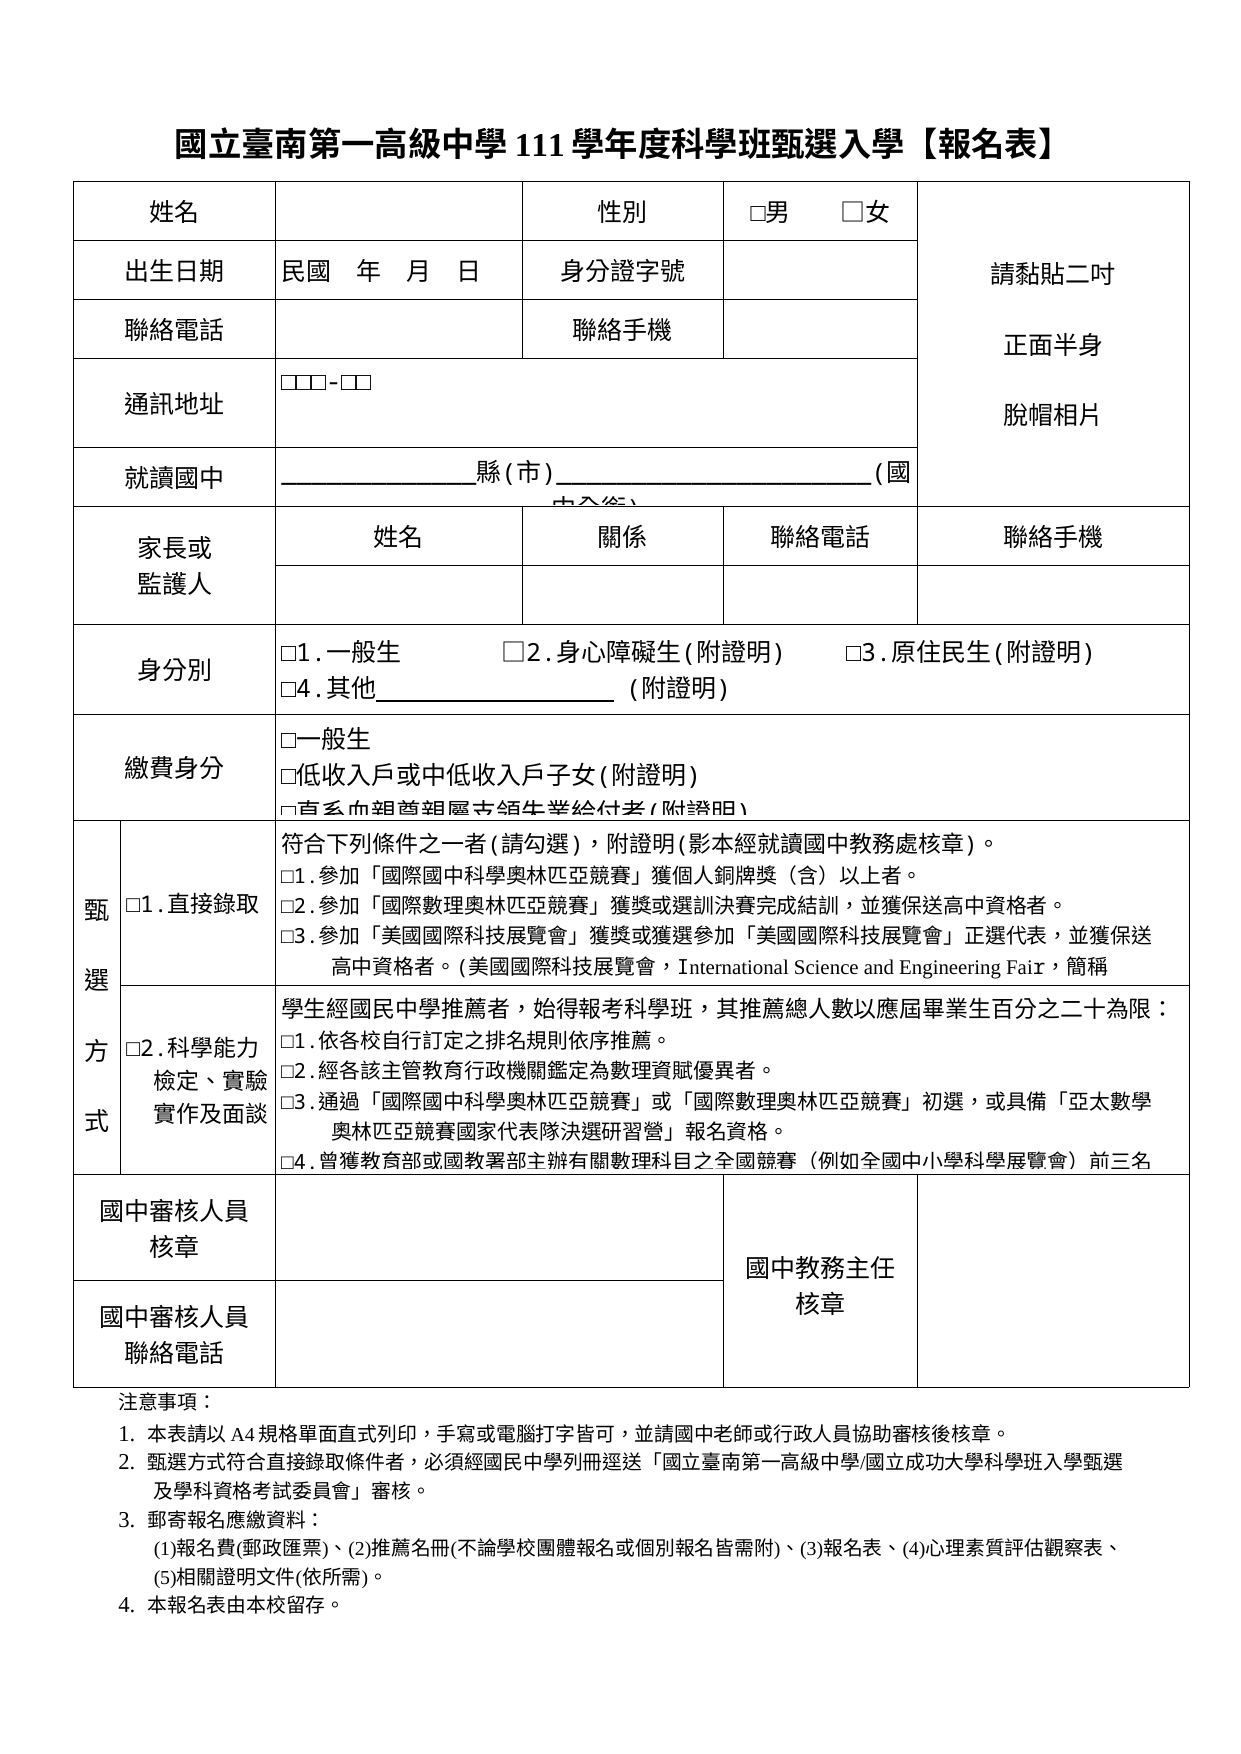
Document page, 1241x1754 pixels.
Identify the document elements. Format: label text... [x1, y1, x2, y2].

table_cell 聯絡手機 [918, 507, 1189, 565]
table_cell [276, 1175, 723, 1280]
table_cell 就讀國中 [74, 448, 275, 506]
table_cell [276, 1281, 723, 1387]
table_cell 聯絡手機 [523, 300, 723, 358]
list 本報名表由本校留存。 [118, 1590, 1127, 1619]
list 甄選方式符合直接錄取條件者，必須經國民中學列冊逕送「國立臺南第一高級中學/國立成功大學科學班入學甄選及學科資格考試委員會」審核。 [118, 1447, 1127, 1504]
table_cell [724, 566, 917, 624]
table_header [276, 182, 522, 240]
table_cell □2.科學能力 檢定、實驗 實作及面談 [121, 986, 275, 1174]
table_cell [523, 566, 723, 624]
table_cell _____________縣(市)_____________________(國中全銜) [276, 448, 917, 506]
list 本表請以A4規格單面直式列印，手寫或電腦打字皆可，並請國中老師或行政人員協助審核後核章。 [118, 1418, 1127, 1447]
table_cell 關係 [523, 507, 723, 565]
table_cell 民國 年 月 日 [276, 241, 522, 299]
table_header □男 □女 [724, 182, 917, 240]
table_cell 聯絡電話 [74, 300, 275, 358]
table_cell 學生經國民中學推薦者，始得報考科學班，其推薦總人數以應屆畢業生百分之二十為限： □1.依各校自行訂定之排名規則依序推薦。 □2.經各該主管教育行政機關鑑定為數理資賦優異者。 □3.通過「國際國中科學奧林匹亞競賽」或「國際數理奧林匹亞競賽」初選，或具備「亞太數學 奧林匹亞競賽國家代表隊決選研習營」報名資格。 □4.曾獲教育部或國教署部主辦有關數理科目之全國競賽（例如全國中小學科學展覽會）前三名 或佳作。 [276, 986, 1189, 1174]
table_cell [276, 300, 522, 358]
table_cell □1.一般生 □2.身心障礙生(附證明) □3.原住民生(附證明) □4.其他 (附證明) [276, 625, 1189, 714]
table_cell 國中教務主任 核章 [724, 1175, 917, 1387]
table_cell [276, 566, 522, 624]
text 國立臺南第一高級中學111學年度科學班甄選入學【報名表】 [118, 118, 1127, 166]
table_header 請黏貼二吋 正面半身 脫帽相片 [918, 182, 1189, 506]
text 注意事項： [118, 1388, 1127, 1415]
table_cell [724, 241, 917, 299]
table_cell [918, 566, 1189, 624]
table_cell 國中審核人員 核章 [74, 1175, 275, 1280]
table_cell 國中審核人員 聯絡電話 [74, 1281, 275, 1387]
table_cell 家長或 監護人 [74, 507, 275, 624]
table_cell 姓名 [276, 507, 522, 565]
table_cell □□□-□□ [276, 359, 917, 447]
table_cell 身分證字號 [523, 241, 723, 299]
table_cell [724, 300, 917, 358]
list (1)報名費(郵政匯票)、(2)推薦名冊(不論學校團體報名或個別報名皆需附)、(3)報名表、(4)心理素質評估觀察表、 (5)相關證明文件(依所需)。 [118, 1533, 1127, 1590]
table_cell 身分別 [74, 625, 275, 714]
table_cell 通訊地址 [74, 359, 275, 447]
table_cell 繳費身分 [74, 715, 275, 820]
table_cell □1.直接錄取 [121, 821, 275, 985]
table_cell 符合下列條件之一者(請勾選)，附證明(影本經就讀國中教務處核章)。 □1.參加「國際國中科學奧林匹亞競賽」獲個人銅牌獎（含）以上者。 □2.參加「國際數理奧林匹亞競賽」獲獎或選訓決賽完成結訓，並獲保送高中資格者。 □3.參加「美國國際科技展覽會」獲獎或獲選參加「美國國際科技展覽會」正選代表，並獲保送 高中資格者。(美國國際科技展覽會，International Science and Engineering Fair，簡稱ISEF)。 □4.獲選為上述競賽國家代表隊(需提供證明)，國際賽因故取消或延期，比照直接錄取申請資格。 [276, 821, 1189, 985]
table_cell 出生日期 [74, 241, 275, 299]
list 郵寄報名應繳資料： [118, 1504, 1127, 1533]
table_cell [918, 1175, 1189, 1387]
table_cell 聯絡電話 [724, 507, 917, 565]
table_cell 甄 選 方 式 [74, 821, 120, 1174]
table_cell □一般生 □低收入戶或中低收入戶子女(附證明) □直系血親尊親屬支領失業給付者(附證明) [276, 715, 1189, 820]
table_header 性別 [523, 182, 723, 240]
table_header 姓名 [74, 182, 275, 240]
